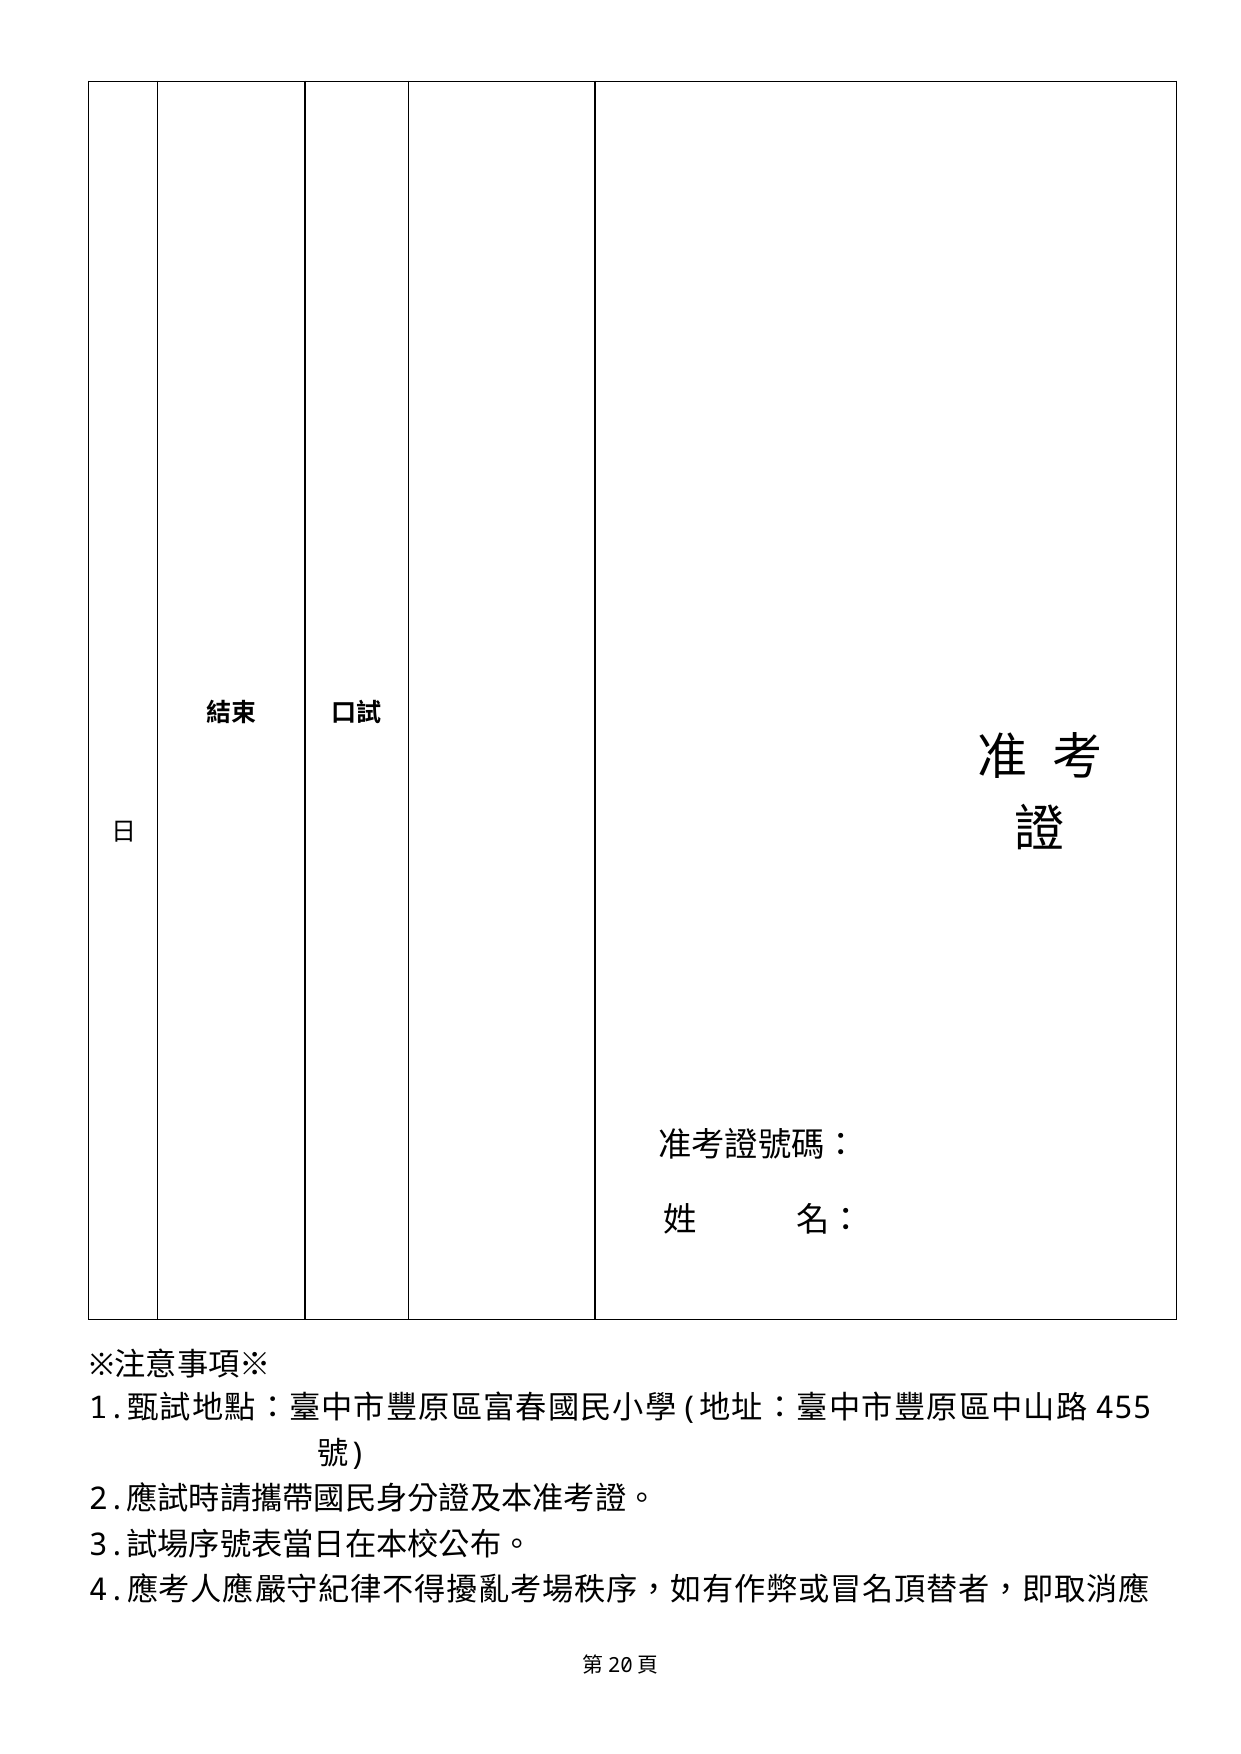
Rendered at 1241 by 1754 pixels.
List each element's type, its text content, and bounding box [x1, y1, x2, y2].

text 1.甄試地點：臺中市豐原區富春國民小學(地址：臺中市豐原區中山路455號) [89, 1383, 1152, 1473]
text 4.應考人應嚴守紀律不得擾亂考場秩序，如有作弊或冒名頂替者，即取消應 [89, 1564, 1152, 1610]
table_cell 口試 [306, 82, 408, 1319]
table_header 113學年度臺中市豐原區富春國民小學 第＿＿次招考  准考證號碼： 姓 名： 類別：國小普通班代理教師(五年級導師) [596, 82, 1176, 1319]
table_cell 結束 [158, 82, 304, 1319]
text 3.試場序號表當日在本校公布。 [89, 1519, 1152, 1564]
table_cell 日 [89, 82, 157, 1319]
text ※注意事項※ [89, 1320, 1152, 1383]
table_cell [409, 82, 594, 1319]
text 2.應試時請攜帶國民身分證及本准考證。 [89, 1473, 1152, 1519]
